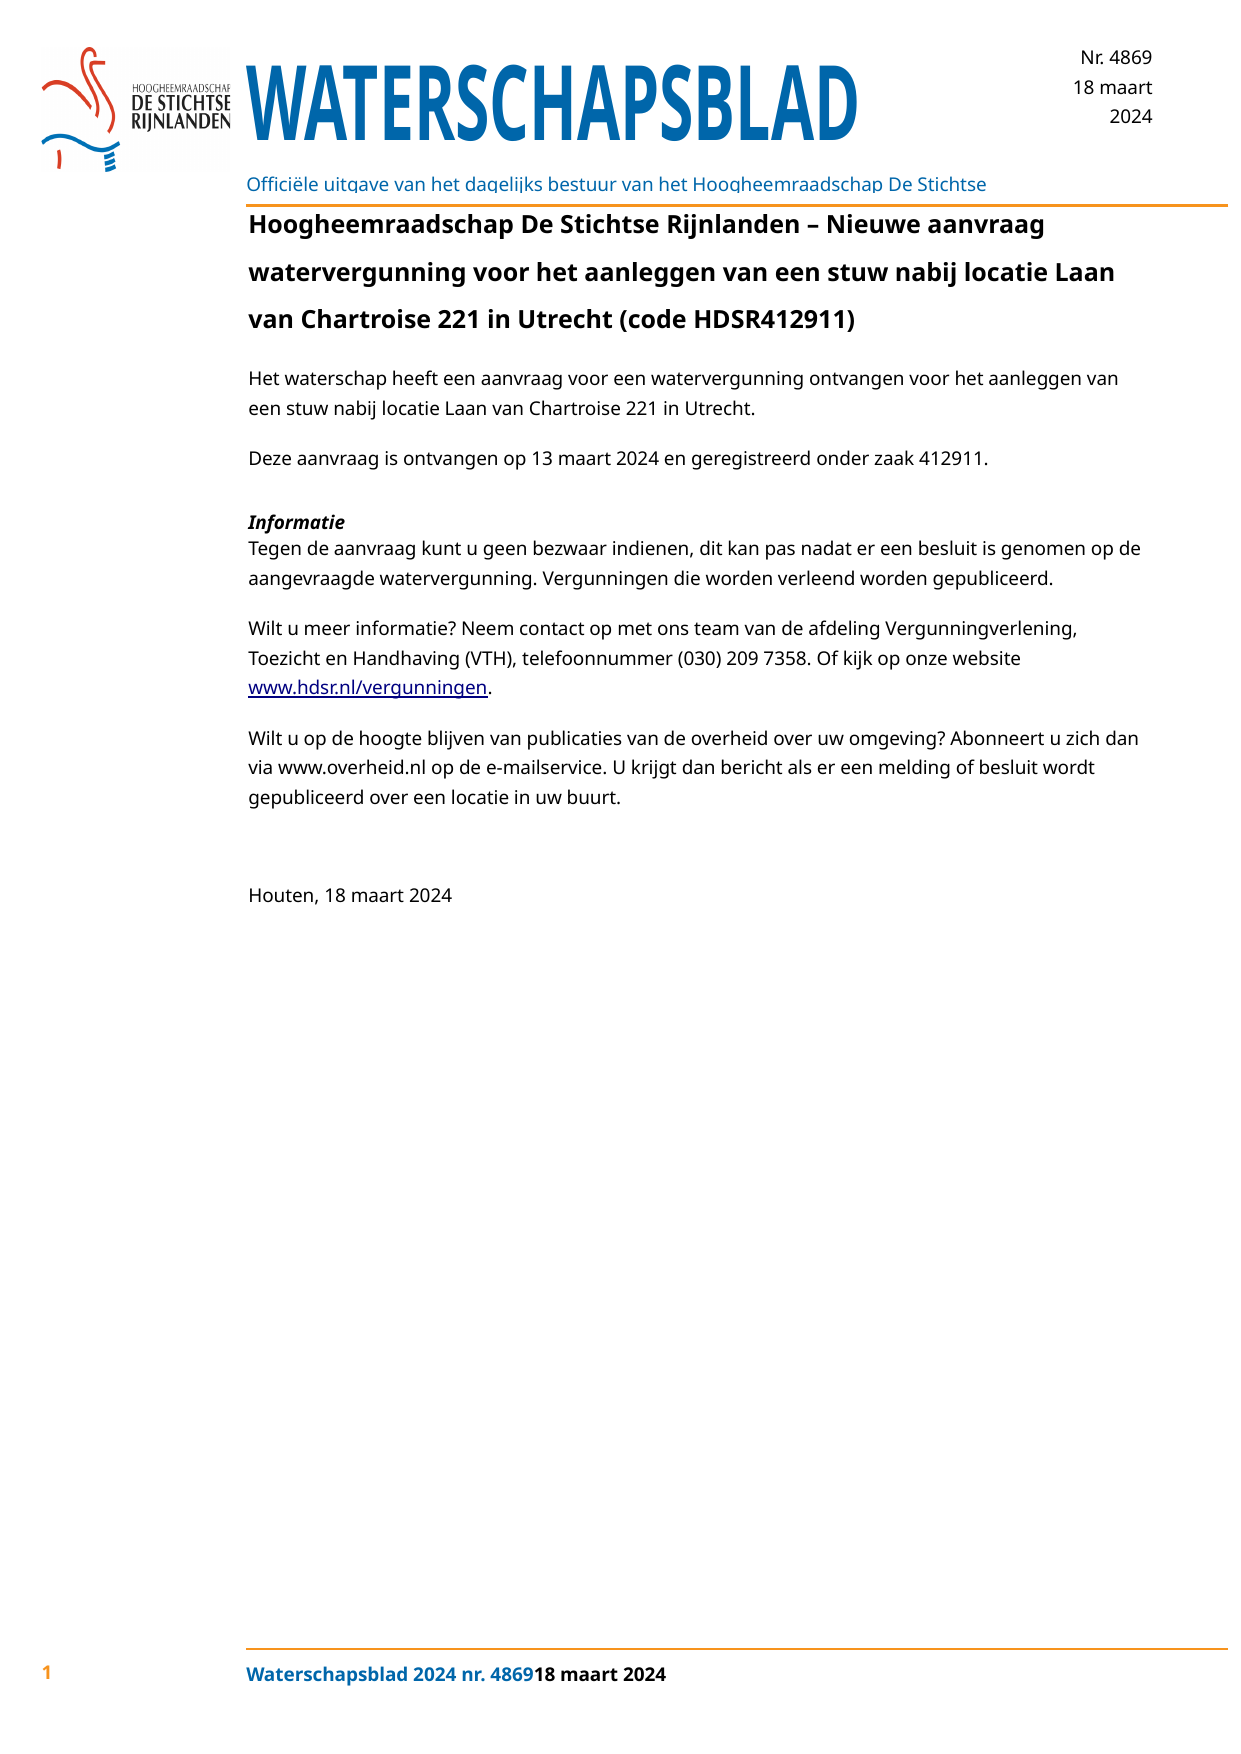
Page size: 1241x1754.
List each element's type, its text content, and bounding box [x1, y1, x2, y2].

picture [41, 47, 231, 172]
text Het waterschap heeft een aanvraag voor een watervergunning ontvangen voor het aanleggen van een stuw nabij locatie Laan van Chartroise 221 in Utrecht. [248, 366, 1152, 421]
text Informatie [248, 509, 1152, 535]
text Hoogheemraadschap De Stichtse Rijnlanden – Nieuwe aanvraag watervergunning voor het aanleggen van een stuw nabij locatie Laan van Chartroise 221 in Utrecht (code HDSR412911) [248, 207, 1152, 336]
text Tegen de aanvraag kunt u geen bezwaar indienen, dit kan pas nadat er een besluit is genomen op de aangevraagde watervergunning. Vergunningen die worden verleend worden gepubliceerd. [248, 535, 1152, 591]
text Wilt u meer informatie? Neem contact op met ons team van de afdeling Vergunningverlening, Toezicht en Handhaving (VTH), telefoonnummer (030) 209 7358. Of kijk op onze website www.hdsr.nl/vergunningen. [248, 615, 1152, 700]
text Deze aanvraag is ontvangen op 13 maart 2024 en geregistreerd onder zaak 412911. [248, 446, 1152, 471]
text Houten, 18 maart 2024 [248, 882, 1152, 908]
text Wilt u op de hoogte blijven van publicaties van de overheid over uw omgeving? Abonneert u zich dan via www.overheid.nl op de e-mailservice. U krijgt dan bericht als er een melding of besluit wordt gepubliceerd over een locatie in uw buurt. [248, 725, 1152, 810]
